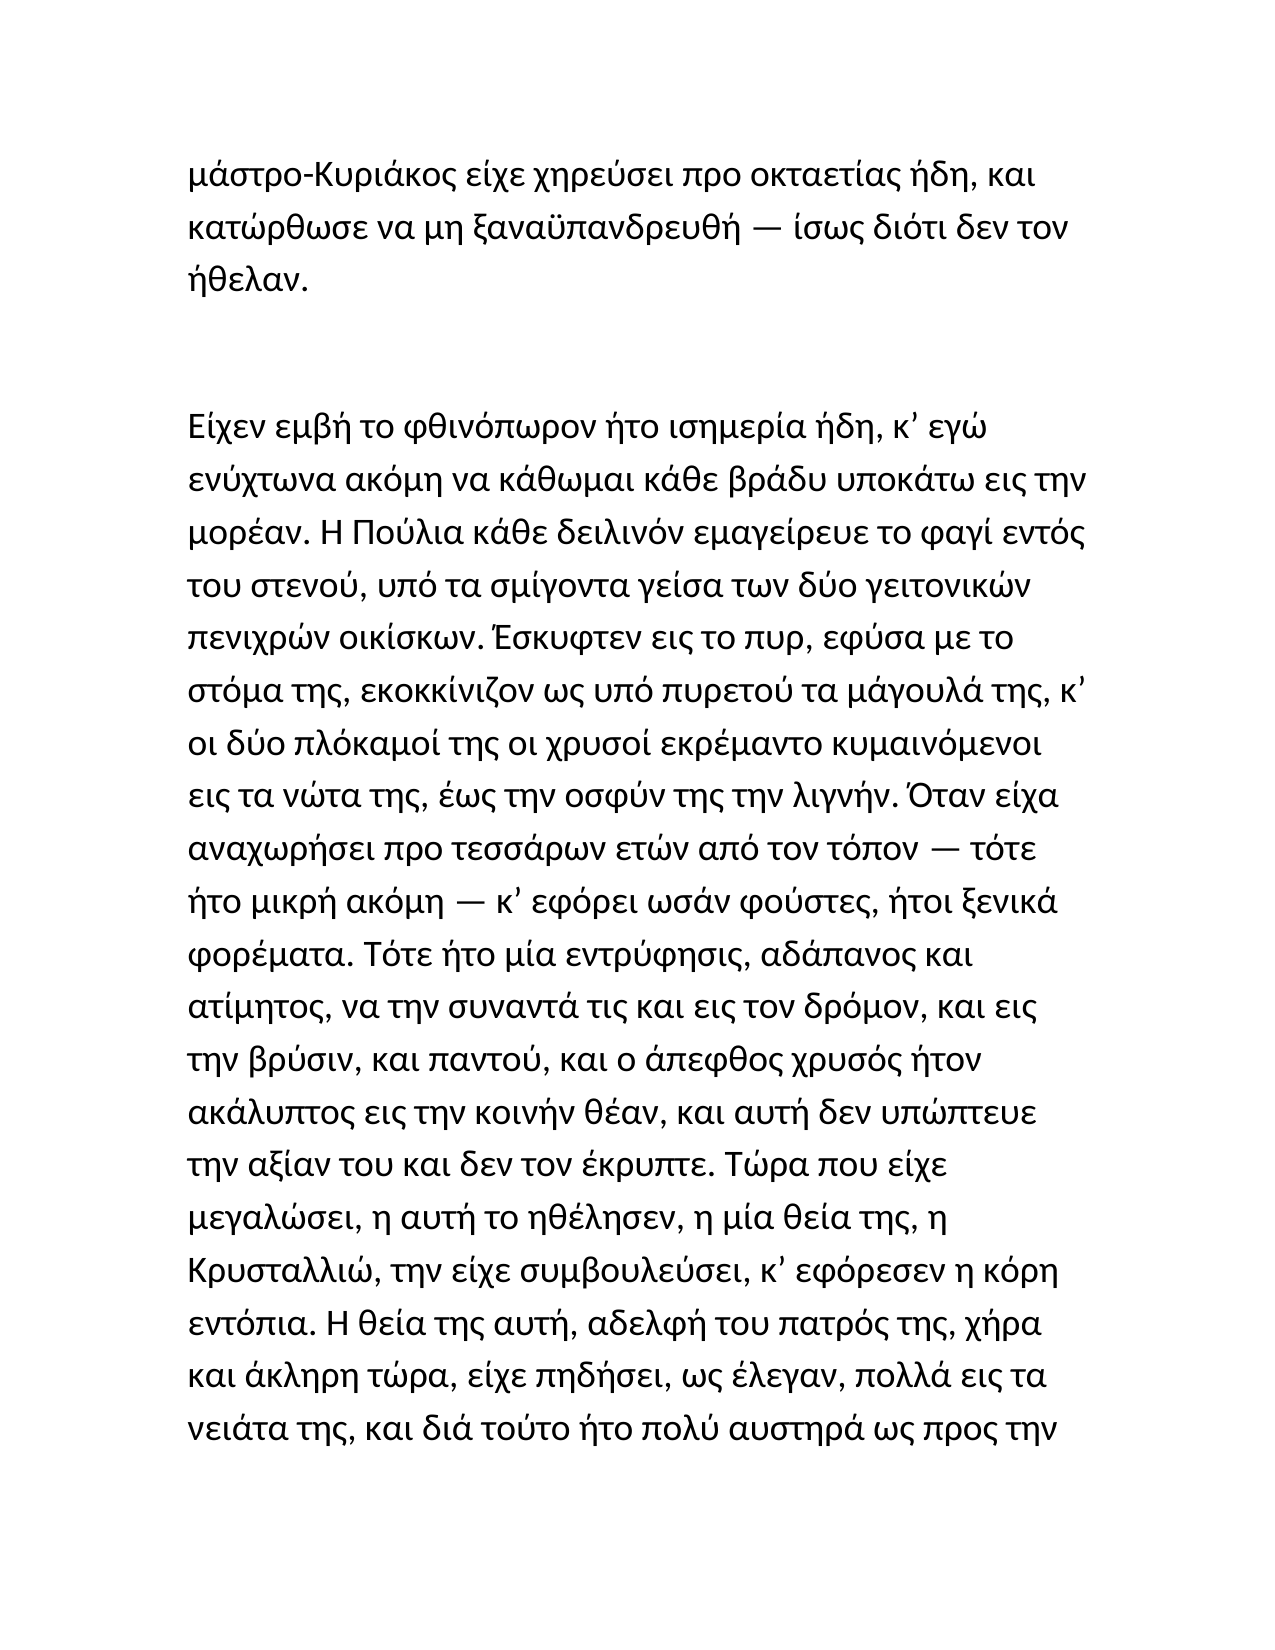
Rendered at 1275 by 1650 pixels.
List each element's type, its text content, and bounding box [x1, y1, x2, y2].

text Είχεν εμβή το φθινόπωρον ήτο ισημερία ήδη, κ’ εγώ ενύχτωνα ακόμη να κάθωμαι κάθε βράδυ υποκάτω εις την μορέαν. Η Πούλια κάθε δειλινόν εμαγείρευε το φαγί εντός του στενού, υπό τα σμίγοντα γείσα των δύο γειτονικών πενιχρών οικίσκων. Έσκυφτεν εις το πυρ, εφύσα με το στόμα της, εκοκκίνιζον ως υπό πυρετού τα μάγουλά της, κ’ οι δύο πλόκαμοί της οι χρυσοί εκρέμαντο κυμαινόμενοι εις τα νώτα της, έως την οσφύν της την λιγνήν. Όταν είχα αναχωρήσει προ τεσσάρων ετών από τον τόπον — τότε ήτο μικρή ακόμη — κ’ εφόρει ωσάν φούστες, ήτοι ξενικά φορέματα. Τότε ήτο μία εντρύφησις, αδάπανος και ατίμητος, να την συναντά τις και εις τον δρόμον, και εις την βρύσιν, και παντού, και ο άπεφθος χρυσός ήτον ακάλυπτος εις την κοινήν θέαν, και αυτή δεν υπώπτευε την αξίαν του και δεν τον έκρυπτε. Τώρα που είχε μεγαλώσει, η αυτή το ηθέλησεν, η μία θεία της, η Κρυσταλλιώ, την είχε συμβουλεύσει, κ’ εφόρεσεν η κόρη εντόπια. Η θεία της αυτή, αδελφή του πατρός της, χήρα και άκληρη τώρα, είχε πηδήσει, ως έλεγαν, πολλά εις τα νειάτα της, και διά τούτο ήτο πολύ αυστηρά ως προς την [187, 402, 1087, 1450]
text μάστρο-Κυριάκος είχε χηρεύσει προ οκταετίας ήδη, και κατώρθωσε να μη ξαναϋπανδρευθή — ίσως διότι δεν τον ήθελαν. [187, 150, 1087, 301]
